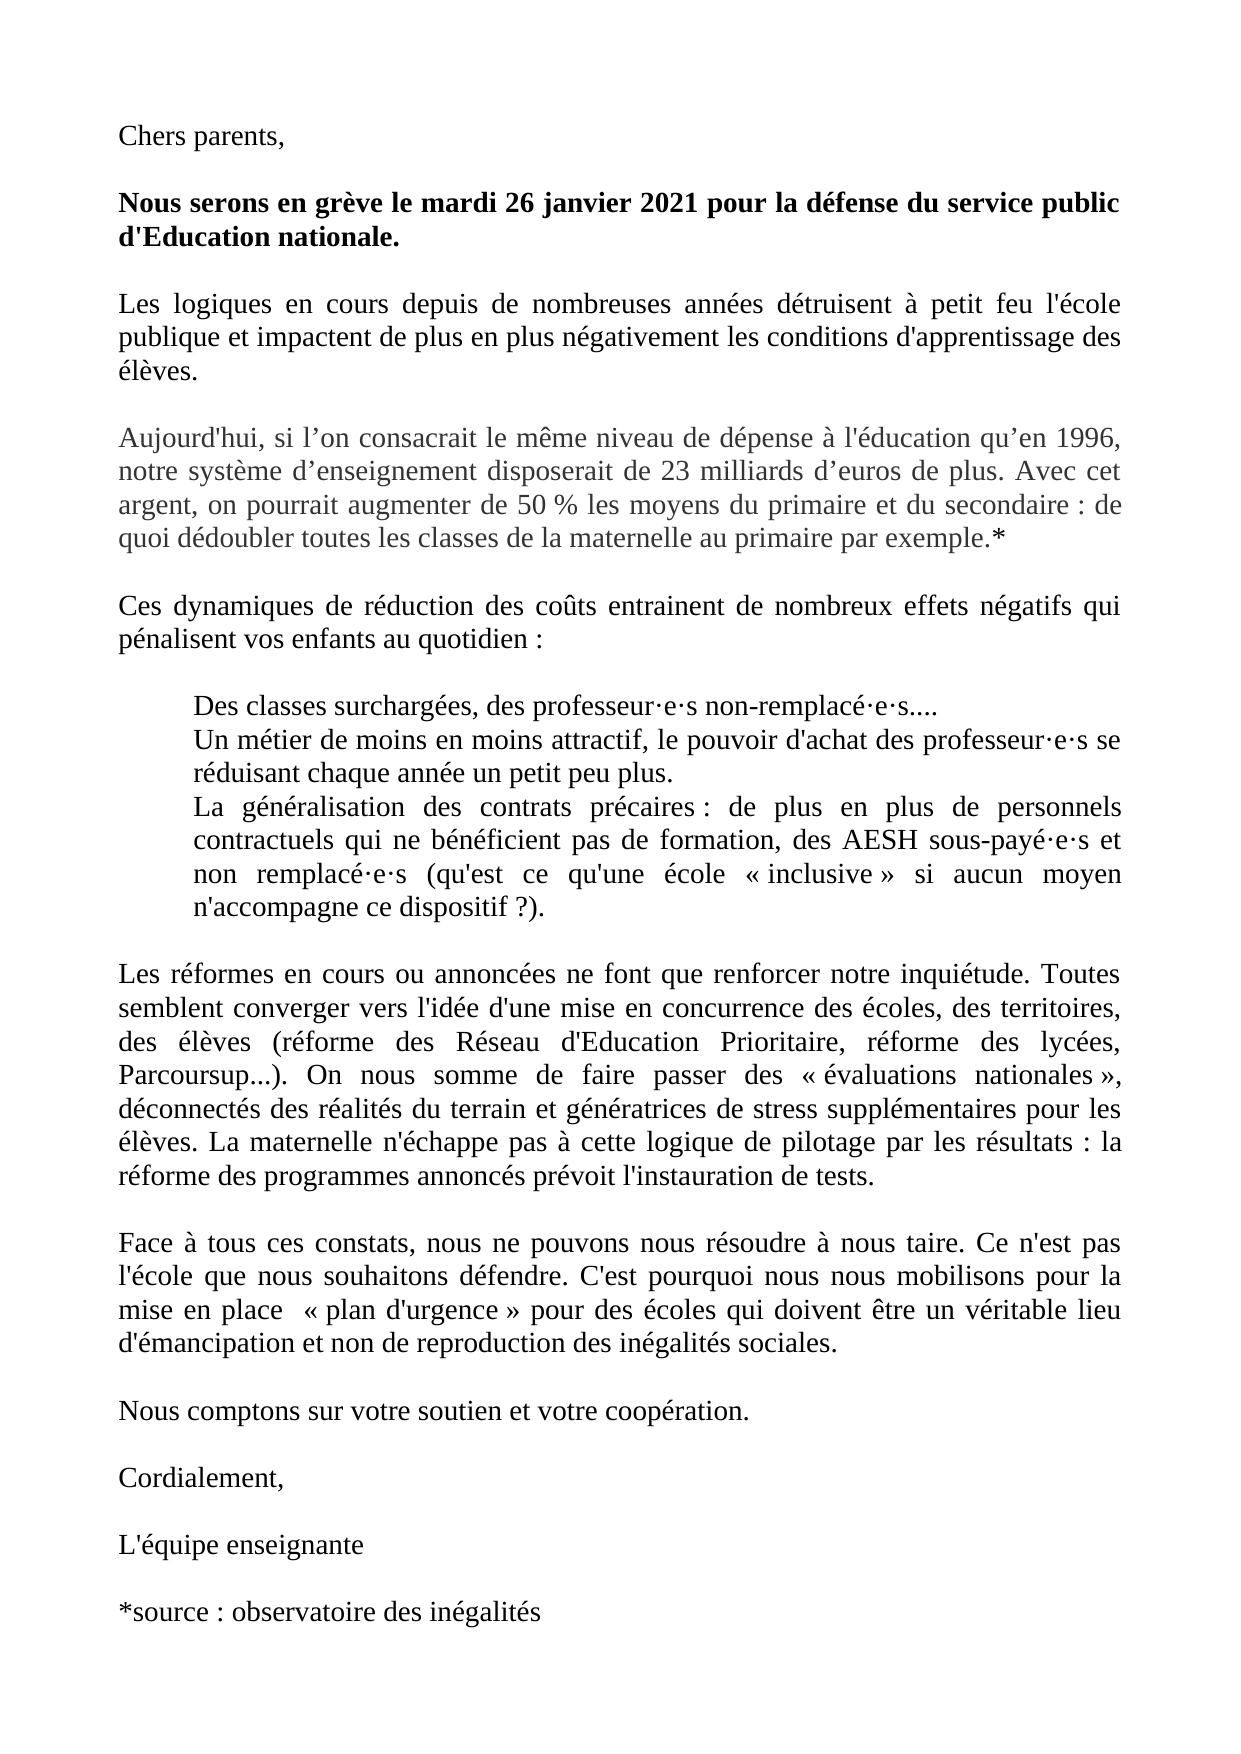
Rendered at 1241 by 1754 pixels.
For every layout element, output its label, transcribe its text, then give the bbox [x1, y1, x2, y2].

text Nous comptons sur votre soutien et votre coopération. [118, 1393, 1122, 1426]
text Cordialement, [118, 1460, 1122, 1493]
list Un métier de moins en moins attractif, le pouvoir d'achat des professeur·e·s se réduisant chaque année un petit peu plus. [156, 722, 1122, 789]
text Les réformes en cours ou annoncées ne font que renforcer notre inquiétude. Toutes semblent converger vers l'idée d'une mise en concurrence des écoles, des territoires, des élèves (réforme des Réseau d'Education Prioritaire, réforme des lycées, Parcoursup...). On nous somme de faire passer des « évaluations nationales », déconnectés des réalités du terrain et génératrices de stress supplémentaires pour les élèves. La maternelle n'échappe pas à cette logique de pilotage par les résultats : la réforme des programmes annoncés prévoit l'instauration de tests. [118, 957, 1122, 1191]
list La généralisation des contrats précaires : de plus en plus de personnels contractuels qui ne bénéficient pas de formation, des AESH sous-payé·e·s et non remplacé·e·s (qu'est ce qu'une école « inclusive » si aucun moyen n'accompagne ce dispositif ?). [156, 789, 1122, 923]
text Nous serons en grève le mardi 26 janvier 2021 pour la défense du service public d'Education nationale. [118, 185, 1122, 252]
text Aujourd'hui, si l’on consacrait le même niveau de dépense à l'éducation qu’en 1996, notre système d’enseignement disposerait de 23 milliards d’euros de plus. Avec cet argent, on pourrait augmenter de 50 % les moyens du primaire et du secondaire : de quoi dédoubler toutes les classes de la maternelle au primaire par exemple.* [118, 420, 1122, 554]
text Les logiques en cours depuis de nombreuses années détruisent à petit feu l'école publique et impactent de plus en plus négativement les conditions d'apprentissage des élèves. [118, 286, 1122, 386]
text Chers parents, [118, 118, 1122, 152]
text *source : observatoire des inégalités [118, 1594, 1122, 1627]
text L'équipe enseignante [118, 1493, 1122, 1560]
text Ces dynamiques de réduction des coûts entrainent de nombreux effets négatifs qui pénalisent vos enfants au quotidien : [118, 588, 1122, 655]
text Face à tous ces constats, nous ne pouvons nous résoudre à nous taire. Ce n'est pas l'école que nous souhaitons défendre. C'est pourquoi nous nous mobilisons pour la mise en place « plan d'urgence » pour des écoles qui doivent être un véritable lieu d'émancipation et non de reproduction des inégalités sociales. [118, 1225, 1122, 1359]
list Des classes surchargées, des professeur·e·s non-remplacé·e·s.... [156, 688, 1122, 722]
